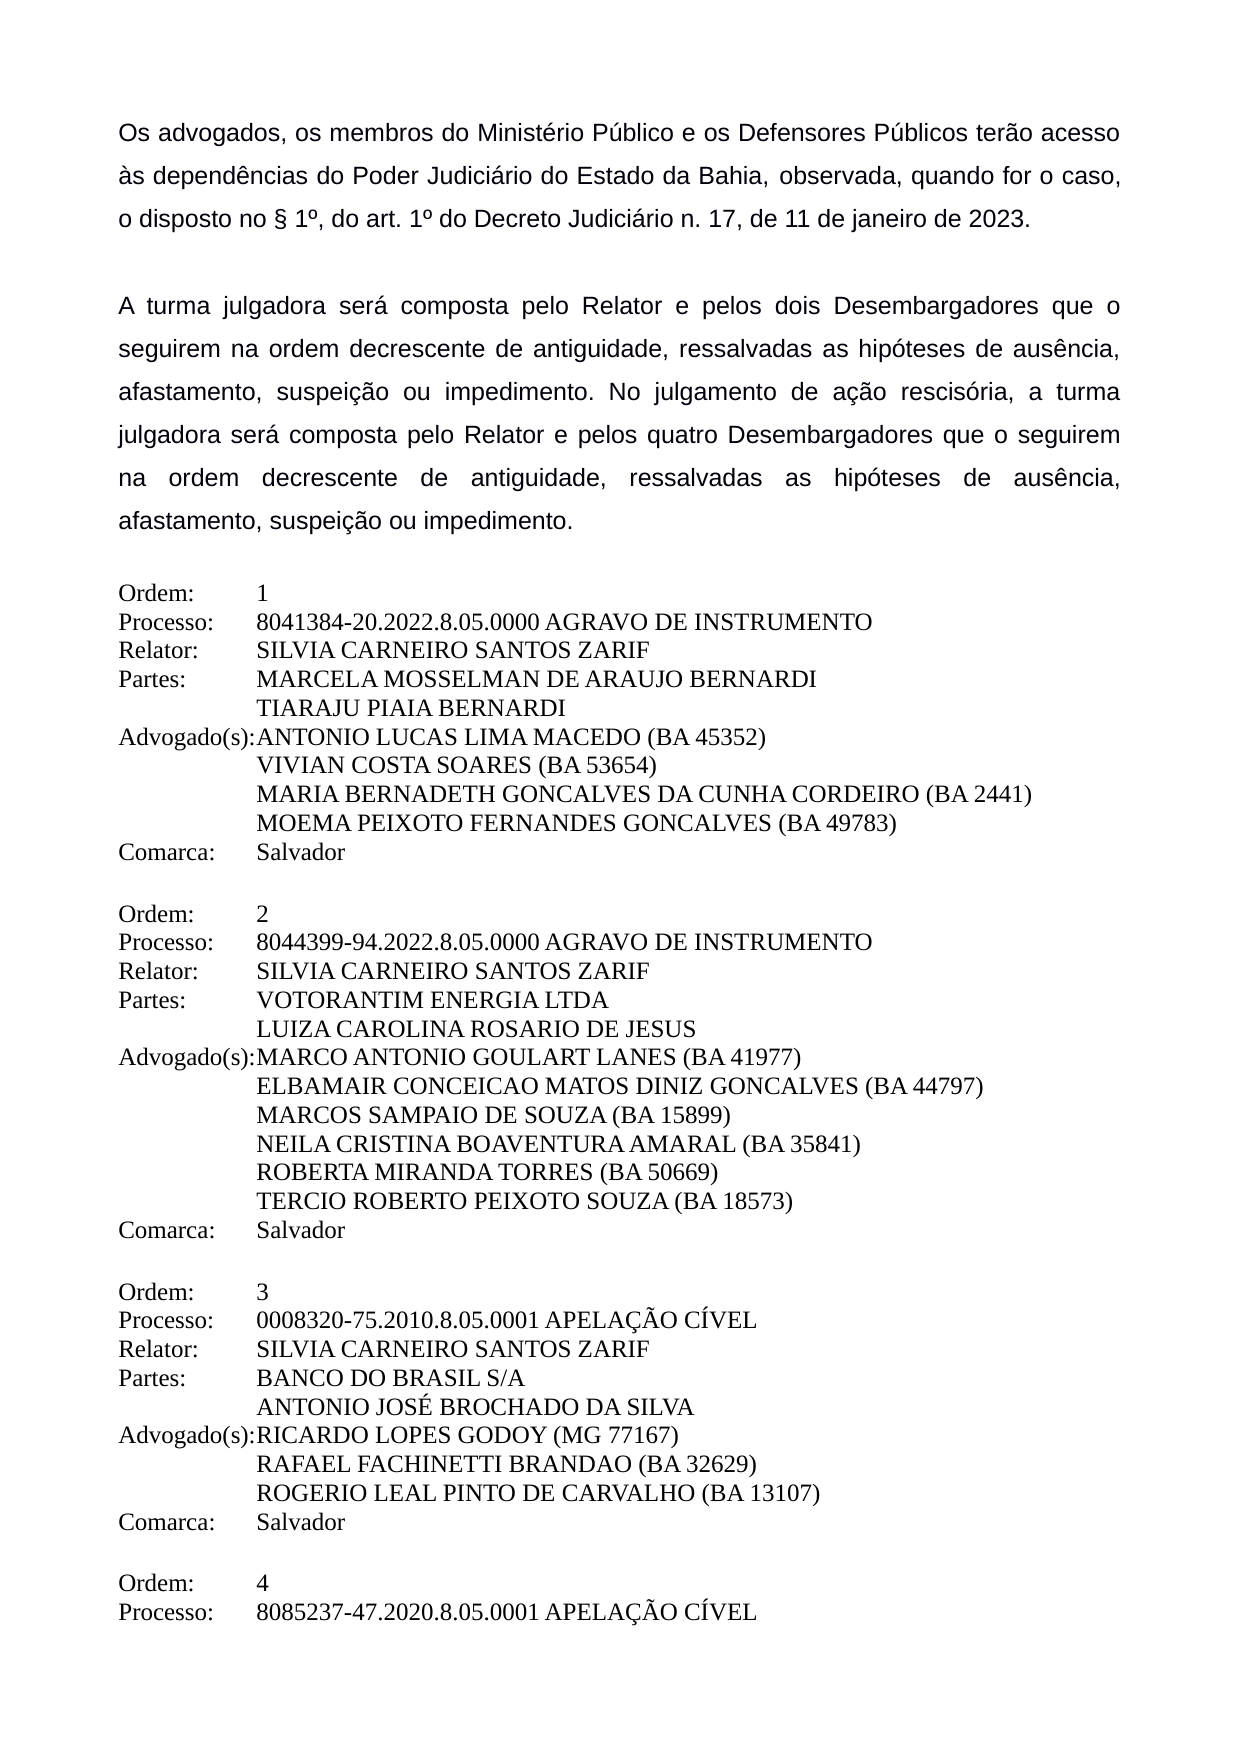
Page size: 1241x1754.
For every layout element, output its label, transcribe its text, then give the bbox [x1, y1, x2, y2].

table_cell MARCO ANTONIO GOULART LANES (BA 41977) [256, 1043, 988, 1071]
table_header Ordem: [118, 1277, 256, 1305]
table_cell [118, 693, 256, 722]
table_header Ordem: [118, 899, 256, 927]
table_cell MARIA BERNADETH GONCALVES DA CUNHA CORDEIRO (BA 2441) [256, 779, 1042, 808]
text A turma julgadora será composta pelo Relator e pelos dois Desembargadores que o seguirem na ordem decrescente de antiguidade, ressalvadas as hipóteses de ausência, afastamento, suspeição ou impedimento. No julgamento de ação rescisória, a turma julgadora será composta pelo Relator e pelos quatro Desembargadores que o seguirem na ordem decrescente de antiguidade, ressalvadas as hipóteses de ausência, afastamento, suspeição ou impedimento. [118, 291, 1122, 535]
table_header 1 [256, 578, 1042, 607]
table_cell [118, 1071, 256, 1100]
table_cell Processo: [118, 928, 256, 956]
table_cell TIARAJU PIAIA BERNARDI [256, 693, 1042, 722]
table_cell VIVIAN COSTA SOARES (BA 53654) [256, 751, 1042, 779]
table_cell [118, 779, 256, 808]
table_cell ANTONIO LUCAS LIMA MACEDO (BA 45352) [256, 722, 1042, 751]
table_header 4 [256, 1569, 808, 1597]
table_cell Salvador [256, 1507, 826, 1535]
table_cell ELBAMAIR CONCEICAO MATOS DINIZ GONCALVES (BA 44797) [256, 1071, 988, 1100]
table_cell BANCO DO BRASIL S/A [256, 1363, 826, 1392]
table_cell SILVIA CARNEIRO SANTOS ZARIF [256, 956, 988, 985]
table_cell VOTORANTIM ENERGIA LTDA [256, 985, 988, 1014]
table_cell Advogado(s): [118, 722, 256, 751]
table_cell [118, 1478, 256, 1507]
table_cell LUIZA CAROLINA ROSARIO DE JESUS [256, 1014, 988, 1042]
table_cell MARCELA MOSSELMAN DE ARAUJO BERNARDI [256, 664, 1042, 693]
table_cell RAFAEL FACHINETTI BRANDAO (BA 32629) [256, 1449, 826, 1478]
table_cell Relator: [118, 1334, 256, 1363]
table_cell SILVIA CARNEIRO SANTOS ZARIF [256, 1334, 826, 1363]
table_cell Partes: [118, 985, 256, 1014]
table_header Ordem: [118, 578, 256, 607]
table_cell Comarca: [118, 1507, 256, 1535]
table_cell Relator: [118, 636, 256, 664]
table_cell RICARDO LOPES GODOY (MG 77167) [256, 1420, 826, 1449]
table_cell [118, 1129, 256, 1157]
table_cell Relator: [118, 956, 256, 985]
text Os advogados, os membros do Ministério Público e os Defensores Públicos terão acesso às dependências do Poder Judiciário do Estado da Bahia, observada, quando for o caso, o disposto no § 1º, do art. 1º do Decreto Judiciário n. 17, de 11 de janeiro de 2023. [118, 118, 1122, 233]
table_cell Partes: [118, 664, 256, 693]
table_cell Comarca: [118, 1215, 256, 1244]
table_cell TERCIO ROBERTO PEIXOTO SOUZA (BA 18573) [256, 1186, 988, 1215]
table_cell 8041384-20.2022.8.05.0000 AGRAVO DE INSTRUMENTO [256, 607, 1042, 636]
table_cell Processo: [118, 1597, 256, 1626]
table_cell ROGERIO LEAL PINTO DE CARVALHO (BA 13107) [256, 1478, 826, 1507]
table_cell Processo: [118, 1305, 256, 1334]
table_cell [118, 1158, 256, 1186]
table_cell 8044399-94.2022.8.05.0000 AGRAVO DE INSTRUMENTO [256, 928, 988, 956]
table_cell [118, 1014, 256, 1042]
table_cell Comarca: [118, 837, 256, 866]
table_cell Processo: [118, 607, 256, 636]
table_cell 0008320-75.2010.8.05.0001 APELAÇÃO CÍVEL [256, 1305, 826, 1334]
table_cell 8085237-47.2020.8.05.0001 APELAÇÃO CÍVEL [256, 1597, 808, 1626]
table_cell [118, 751, 256, 779]
table_cell MARCOS SAMPAIO DE SOUZA (BA 15899) [256, 1100, 988, 1129]
table_cell ROBERTA MIRANDA TORRES (BA 50669) [256, 1158, 988, 1186]
table_cell Advogado(s): [118, 1043, 256, 1071]
table_header 3 [256, 1277, 826, 1305]
table_cell Salvador [256, 1215, 988, 1244]
table_header Ordem: [118, 1569, 256, 1597]
table_cell NEILA CRISTINA BOAVENTURA AMARAL (BA 35841) [256, 1129, 988, 1157]
table_cell MOEMA PEIXOTO FERNANDES GONCALVES (BA 49783) [256, 808, 1042, 837]
table_cell SILVIA CARNEIRO SANTOS ZARIF [256, 636, 1042, 664]
table_cell Advogado(s): [118, 1420, 256, 1449]
table_cell [118, 1100, 256, 1129]
table_cell [118, 1449, 256, 1478]
table_cell Partes: [118, 1363, 256, 1392]
table_header 2 [256, 899, 988, 927]
table_cell ANTONIO JOSÉ BROCHADO DA SILVA [256, 1392, 826, 1420]
table_cell Salvador [256, 837, 1042, 866]
table_cell [118, 1392, 256, 1420]
table_cell [118, 1186, 256, 1215]
table_cell [118, 808, 256, 837]
